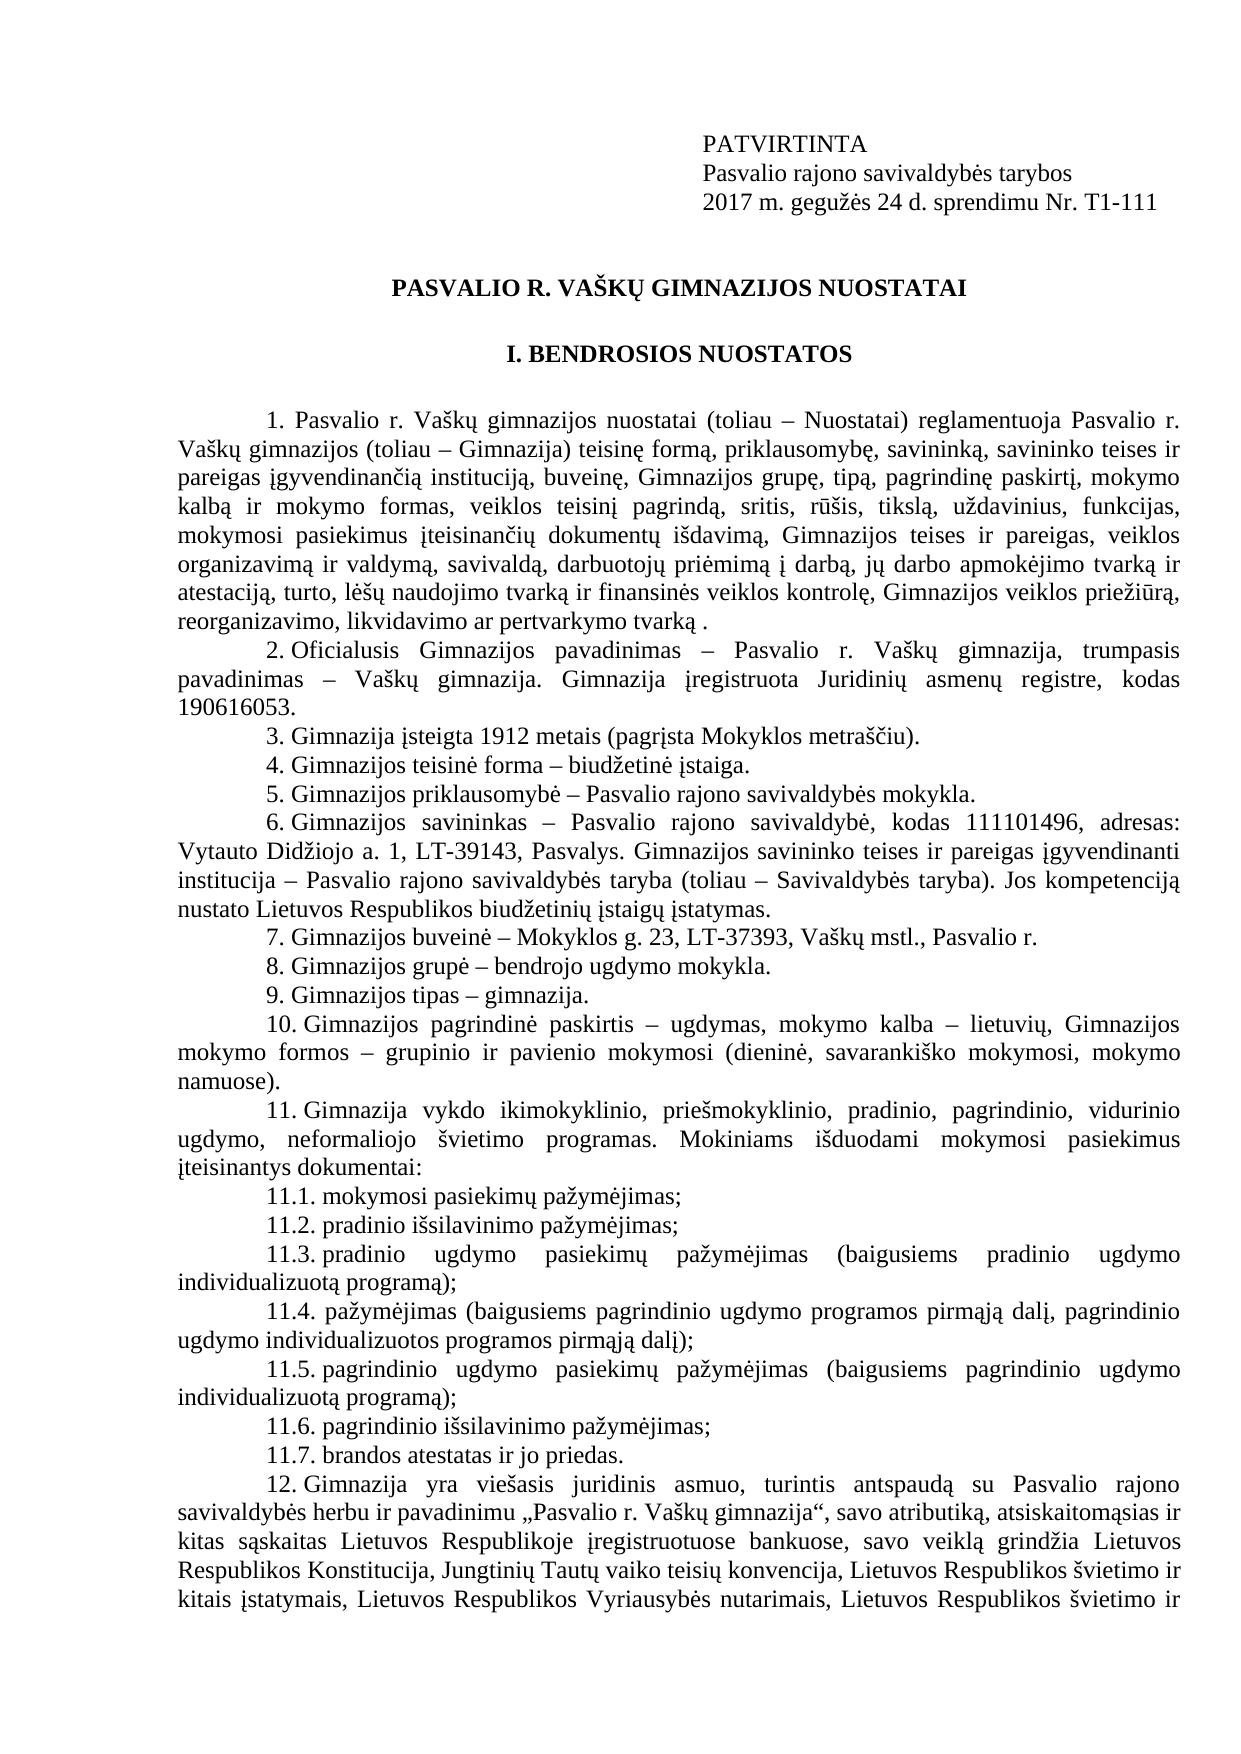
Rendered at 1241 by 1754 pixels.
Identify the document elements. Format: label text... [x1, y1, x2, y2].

text 11. Gimnazija vykdo ikimokyklinio, priešmokyklinio, pradinio, pagrindinio, vidurinio ugdymo, neformaliojo švietimo programas. Mokiniams išduodami mokymosi pasiekimus įteisinantys dokumentai: [177, 1095, 1181, 1181]
text 11.1. mokymosi pasiekimų pažymėjimas; [177, 1181, 1181, 1210]
text 11.4. pažymėjimas (baigusiems pagrindinio ugdymo programos pirmąją dalį, pagrindinio ugdymo individualizuotos programos pirmąją dalį); [177, 1296, 1181, 1354]
text 11.7. brandos atestatas ir jo priedas. [177, 1440, 1181, 1469]
text 2. Oficialusis Gimnazijos pavadinimas – Pasvalio r. Vaškų gimnazija, trumpasis pavadinimas – Vaškų gimnazija. Gimnazija įregistruota Juridinių asmenų registre, kodas 190616053. [177, 635, 1181, 721]
text Pasvalio rajono savivaldybės tarybos [177, 158, 1181, 187]
text PASVALIO R. VAŠKŲ GIMNAZIJOS NUOSTATAI [177, 273, 1181, 302]
text 6. Gimnazijos savininkas – Pasvalio rajono savivaldybė, kodas 111101496, adresas: Vytauto Didžiojo a. 1, LT-39143, Pasvalys. Gimnazijos savininko teises ir pareigas įgyvendinanti institucija – Pasvalio rajono savivaldybės taryba (toliau – Savivaldybės taryba). Jos kompetenciją nustato Lietuvos Respublikos biudžetinių įstaigų įstatymas. [177, 807, 1181, 922]
text I. BENDROSIOS NUOSTATOS [177, 339, 1181, 368]
text 8. Gimnazijos grupė – bendrojo ugdymo mokykla. [177, 951, 1181, 980]
text 5. Gimnazijos priklausomybė – Pasvalio rajono savivaldybės mokykla. [177, 779, 1181, 807]
text 9. Gimnazijos tipas – gimnazija. [177, 980, 1181, 1009]
text 12. Gimnazija yra viešasis juridinis asmuo, turintis antspaudą su Pasvalio rajono savivaldybės herbu ir pavadinimu „Pasvalio r. Vaškų gimnazija“, savo atributiką, atsiskaitomąsias ir kitas sąskaitas Lietuvos Respublikoje įregistruotuose bankuose, savo veiklą grindžia Lietuvos Respublikos Konstitucija, Jungtinių Tautų vaiko teisių konvencija, Lietuvos Respublikos švietimo ir kitais įstatymais, Lietuvos Respublikos Vyriausybės nutarimais, Lietuvos Respublikos švietimo ir [177, 1469, 1181, 1612]
text 10. Gimnazijos pagrindinė paskirtis – ugdymas, mokymo kalba – lietuvių, Gimnazijos mokymo formos – grupinio ir pavienio mokymosi (dieninė, savarankiško mokymosi, mokymo namuose). [177, 1009, 1181, 1095]
text 7. Gimnazijos buveinė – Mokyklos g. 23, LT-37393, Vaškų mstl., Pasvalio r. [177, 922, 1181, 951]
text 1. Pasvalio r. Vaškų gimnazijos nuostatai (toliau – Nuostatai) reglamentuoja Pasvalio r. Vaškų gimnazijos (toliau – Gimnazija) teisinę formą, priklausomybę, savininką, savininko teises ir pareigas įgyvendinančią instituciją, buveinę, Gimnazijos grupę, tipą, pagrindinę paskirtį, mokymo kalbą ir mokymo formas, veiklos teisinį pagrindą, sritis, rūšis, tikslą, uždavinius, funkcijas, mokymosi pasiekimus įteisinančių dokumentų išdavimą, Gimnazijos teises ir pareigas, veiklos organizavimą ir valdymą, savivaldą, darbuotojų priėmimą į darbą, jų darbo apmokėjimo tvarką ir atestaciją, turto, lėšų naudojimo tvarką ir finansinės veiklos kontrolę, Gimnazijos veiklos priežiūrą, reorganizavimo, likvidavimo ar pertvarkymo tvarką . [177, 405, 1181, 635]
text PATVIRTINTA [627, 129, 1181, 158]
text 11.2. pradinio išsilavinimo pažymėjimas; [177, 1210, 1181, 1239]
text 2017 m. gegužės 24 d. sprendimu Nr. T1-111 [177, 187, 1181, 215]
text 11.5. pagrindinio ugdymo pasiekimų pažymėjimas (baigusiems pagrindinio ugdymo individualizuotą programą); [177, 1354, 1181, 1411]
text 11.3. pradinio ugdymo pasiekimų pažymėjimas (baigusiems pradinio ugdymo individualizuotą programą); [177, 1239, 1181, 1296]
text 4. Gimnazijos teisinė forma – biudžetinė įstaiga. [177, 750, 1181, 779]
text 11.6. pagrindinio išsilavinimo pažymėjimas; [177, 1411, 1181, 1440]
text 3. Gimnazija įsteigta 1912 metais (pagrįsta Mokyklos metraščiu). [177, 721, 1181, 750]
